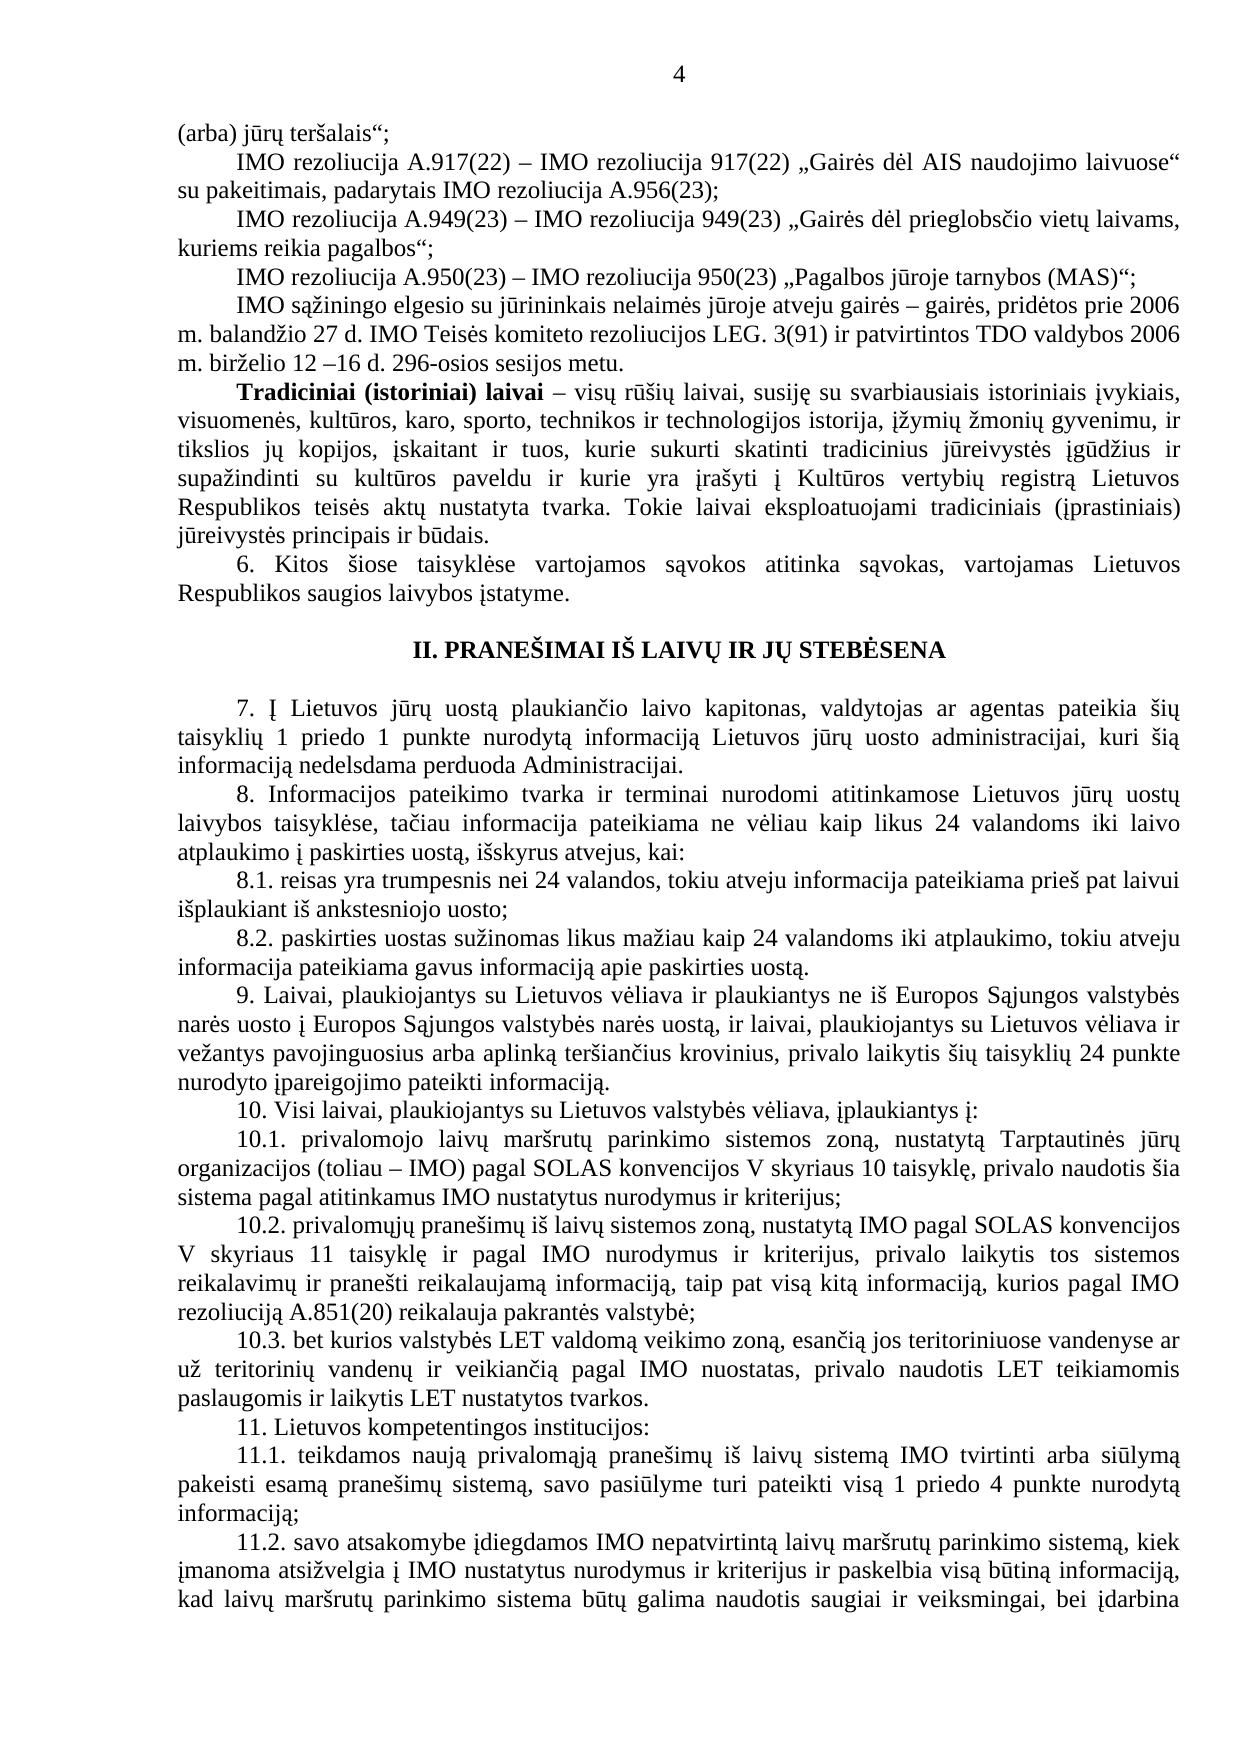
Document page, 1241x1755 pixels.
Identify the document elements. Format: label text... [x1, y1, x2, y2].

text 6. Kitos šiose taisyklėse vartojamos sąvokos atitinka sąvokas, vartojamas Lietuvos Respublikos saugios laivybos įstatyme. [177, 549, 1181, 607]
text (arba) jūrų teršalais“; [177, 118, 1181, 147]
text IMO rezoliucija A.950(23) – IMO rezoliucija 950(23) „Pagalbos jūroje tarnybos (MAS)“; [177, 262, 1181, 291]
text 8.2. paskirties uostas sužinomas likus mažiau kaip 24 valandoms iki atplaukimo, tokiu atveju informacija pateikiama gavus informaciją apie paskirties uostą. [177, 923, 1181, 981]
text IMO rezoliucija A.917(22) – IMO rezoliucija 917(22) „Gairės dėl AIS naudojimo laivuose“ su pakeitimais, padarytais IMO rezoliucija A.956(23); [177, 147, 1181, 204]
text 11.2. savo atsakomybe įdiegdamos IMO nepatvirtintą laivų maršrutų parinkimo sistemą, kiek įmanoma atsižvelgia į IMO nustatytus nurodymus ir kriterijus ir paskelbia visą būtiną informaciją, kad laivų maršrutų parinkimo sistema būtų galima naudotis saugiai ir veiksmingai, bei įdarbina [177, 1527, 1181, 1613]
text 11. Lietuvos kompetentingos institucijos: [177, 1412, 1181, 1441]
text 10.1. privalomojo laivų maršrutų parinkimo sistemos zoną, nustatytą Tarptautinės jūrų organizacijos (toliau – IMO) pagal SOLAS konvencijos V skyriaus 10 taisyklę, privalo naudotis šia sistema pagal atitinkamus IMO nustatytus nurodymus ir kriterijus; [177, 1124, 1181, 1211]
text 8.1. reisas yra trumpesnis nei 24 valandos, tokiu atveju informacija pateikiama prieš pat laivui išplaukiant iš ankstesniojo uosto; [177, 866, 1181, 923]
text 11.1. teikdamos naują privalomąją pranešimų iš laivų sistemą IMO tvirtinti arba siūlymą pakeisti esamą pranešimų sistemą, savo pasiūlyme turi pateikti visą 1 priedo 4 punkte nurodytą informaciją; [177, 1441, 1181, 1527]
text IMO rezoliucija A.949(23) – IMO rezoliucija 949(23) „Gairės dėl prieglobsčio vietų laivams, kuriems reikia pagalbos“; [177, 204, 1181, 262]
text Tradiciniai (istoriniai) laivai – visų rūšių laivai, susiję su svarbiausiais istoriniais įvykiais, visuomenės, kultūros, karo, sporto, technikos ir technologijos istorija, įžymių žmonių gyvenimu, ir tikslios jų kopijos, įskaitant ir tuos, kurie sukurti skatinti tradicinius jūreivystės įgūdžius ir supažindinti su kultūros paveldu ir kurie yra įrašyti į Kultūros vertybių registrą Lietuvos Respublikos teisės aktų nustatyta tvarka. Tokie laivai eksploatuojami tradiciniais (įprastiniais) jūreivystės principais ir būdais. [177, 377, 1181, 549]
text 7. Į Lietuvos jūrų uostą plaukiančio laivo kapitonas, valdytojas ar agentas pateikia šių taisyklių 1 priedo 1 punkte nurodytą informaciją Lietuvos jūrų uosto administracijai, kuri šią informaciją nedelsdama perduoda Administracijai. [177, 693, 1181, 779]
text 8. Informacijos pateikimo tvarka ir terminai nurodomi atitinkamose Lietuvos jūrų uostų laivybos taisyklėse, tačiau informacija pateikiama ne vėliau kaip likus 24 valandoms iki laivo atplaukimo į paskirties uostą, išskyrus atvejus, kai: [177, 779, 1181, 866]
text 9. Laivai, plaukiojantys su Lietuvos vėliava ir plaukiantys ne iš Europos Sąjungos valstybės narės uosto į Europos Sąjungos valstybės narės uostą, ir laivai, plaukiojantys su Lietuvos vėliava ir vežantys pavojinguosius arba aplinką teršiančius krovinius, privalo laikytis šių taisyklių 24 punkte nurodyto įpareigojimo pateikti informaciją. [177, 981, 1181, 1096]
text II. PRANEŠIMAI IŠ LAIVŲ IR JŲ STEBĖSENA [177, 636, 1181, 664]
text IMO sąžiningo elgesio su jūrininkais nelaimės jūroje atveju gairės – gairės, pridėtos prie 2006 m. balandžio 27 d. IMO Teisės komiteto rezoliucijos LEG. 3(91) ir patvirtintos TDO valdybos 2006 m. birželio 12 –16 d. 296-osios sesijos metu. [177, 291, 1181, 377]
text 10.3. bet kurios valstybės LET valdomą veikimo zoną, esančią jos teritoriniuose vandenyse ar už teritorinių vandenų ir veikiančią pagal IMO nuostatas, privalo naudotis LET teikiamomis paslaugomis ir laikytis LET nustatytos tvarkos. [177, 1326, 1181, 1412]
text 10. Visi laivai, plaukiojantys su Lietuvos valstybės vėliava, įplaukiantys į: [177, 1096, 1181, 1124]
text 10.2. privalomųjų pranešimų iš laivų sistemos zoną, nustatytą IMO pagal SOLAS konvencijos V skyriaus 11 taisyklę ir pagal IMO nurodymus ir kriterijus, privalo laikytis tos sistemos reikalavimų ir pranešti reikalaujamą informaciją, taip pat visą kitą informaciją, kurios pagal IMO rezoliuciją A.851(20) reikalauja pakrantės valstybė; [177, 1211, 1181, 1326]
